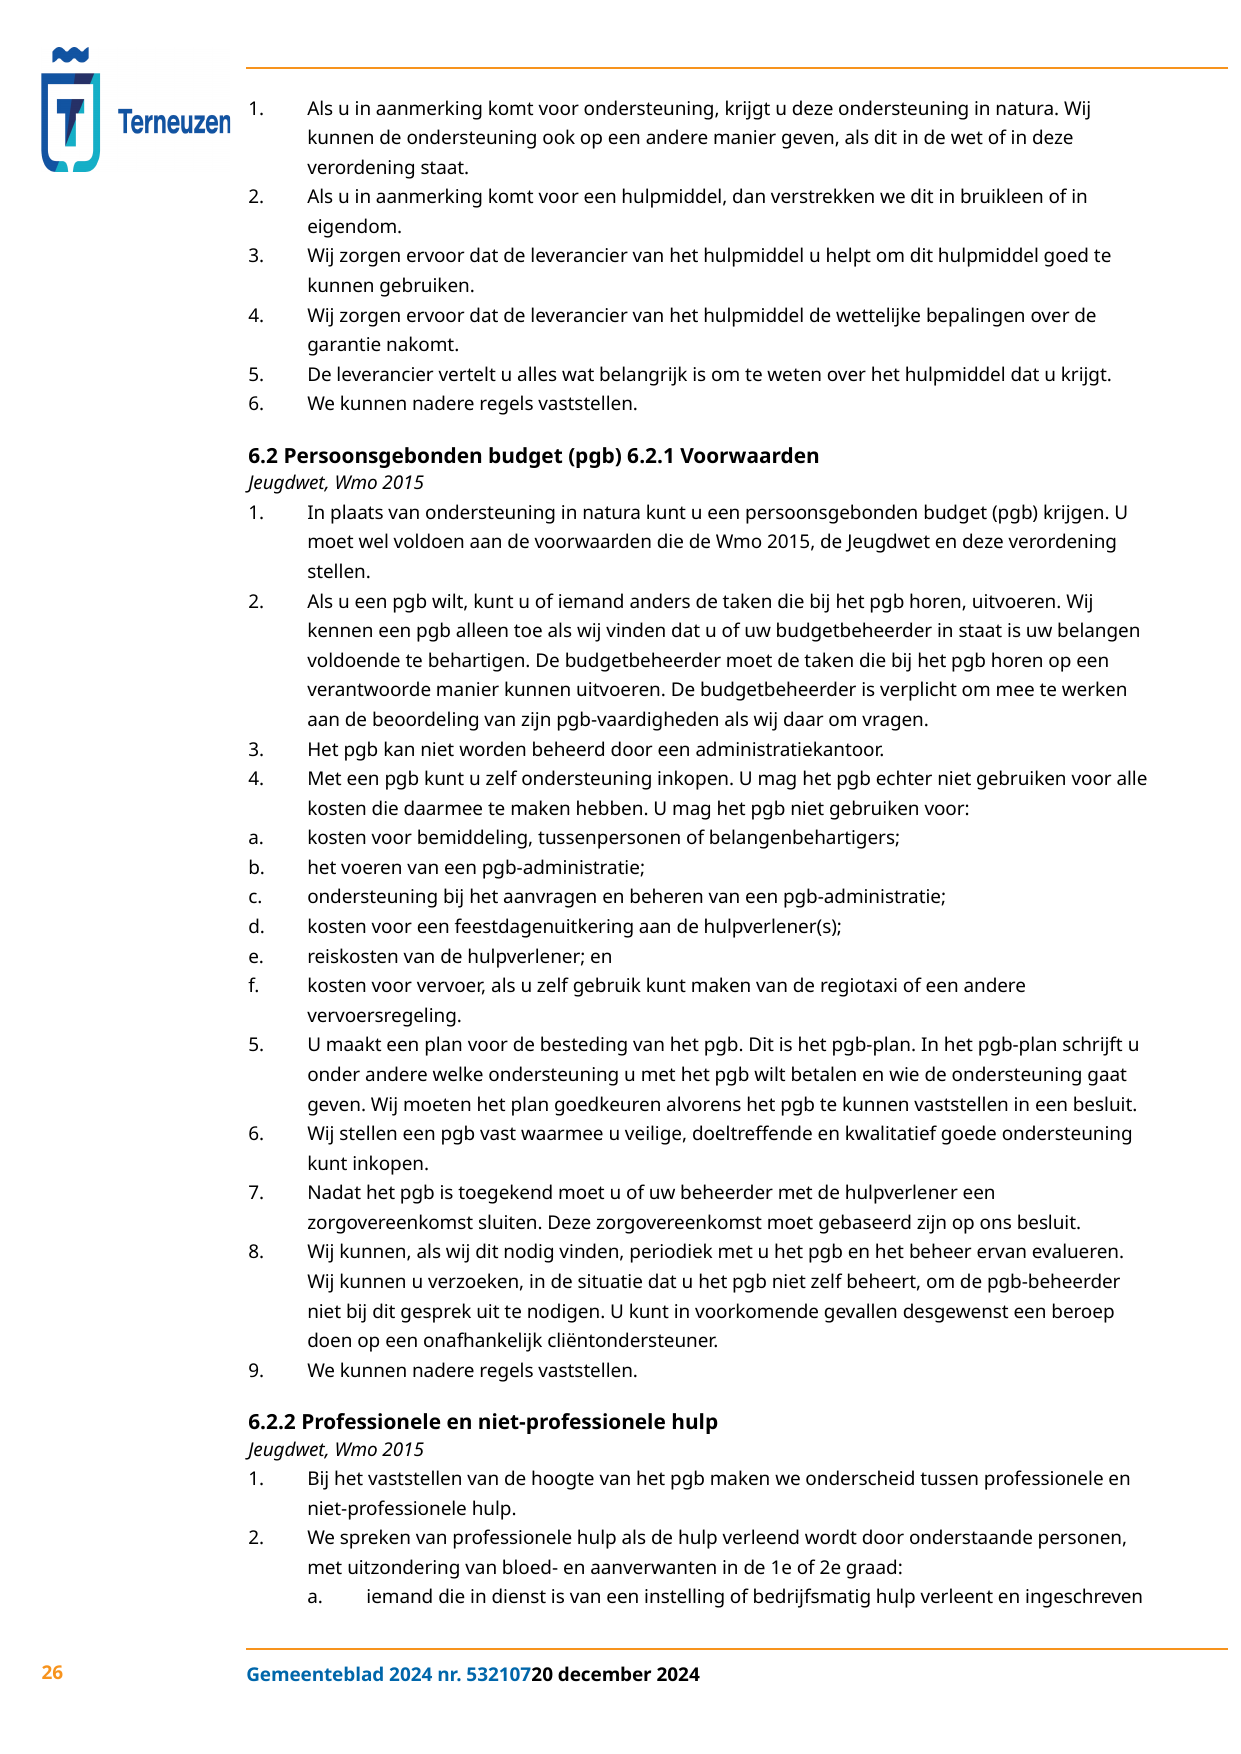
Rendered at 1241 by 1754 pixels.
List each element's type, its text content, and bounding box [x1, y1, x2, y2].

list Het pgb kan niet worden beheerd door een administratiekantoor. [248, 736, 1152, 761]
list Als u in aanmerking komt voor ondersteuning, krijgt u deze ondersteuning in natura. Wij kunnen de ondersteuning ook op een andere manier geven, als dit in de wet of in deze verordening staat. [248, 95, 1152, 180]
list In plaats van ondersteuning in natura kunt u een persoonsgebonden budget (pgb) krijgen. U moet wel voldoen aan de voorwaarden die de Wmo 2015, de Jeugdwet en deze verordening stellen. [248, 499, 1152, 584]
list U maakt een plan voor de besteding van het pgb. Dit is het pgb-plan. In het pgb-plan schrijft u onder andere welke ondersteuning u met het pgb wilt betalen en wie de ondersteuning gaat geven. Wij moeten het plan goedkeuren alvorens het pgb te kunnen vaststellen in een besluit. [248, 1032, 1152, 1116]
list Als u een pgb wilt, kunt u of iemand anders de taken die bij het pgb horen, uitvoeren. Wij kennen een pgb alleen toe als wij vinden dat u of uw budgetbeheerder in staat is uw belangen voldoende te behartigen. De budgetbeheerder moet de taken die bij het pgb horen op een verantwoorde manier kunnen uitvoeren. De budgetbeheerder is verplicht om mee te werken aan de beoordeling van zijn pgb-vaardigheden als wij daar om vragen. [248, 588, 1152, 732]
list reiskosten van de hulpverlener; en [248, 943, 1152, 968]
list kosten voor bemiddeling, tussenpersonen of belangenbehartigers; [248, 824, 1152, 850]
text Jeugdwet, Wmo 2015 [248, 1436, 1152, 1462]
list We spreken van professionele hulp als de hulp verleend wordt door onderstaande personen, met uitzondering van bloed- en aanverwanten in de 1e of 2e graad: [248, 1524, 1152, 1580]
list Als u in aanmerking komt voor een hulpmiddel, dan verstrekken we dit in bruikleen of in eigendom. [248, 183, 1152, 239]
list Wij zorgen ervoor dat de leverancier van het hulpmiddel de wettelijke bepalingen over de garantie nakomt. [248, 302, 1152, 357]
list Met een pgb kunt u zelf ondersteuning inkopen. U mag het pgb echter niet gebruiken voor alle kosten die daarmee te maken hebben. U mag het pgb niet gebruiken voor: [248, 765, 1152, 821]
list kosten voor vervoer, als u zelf gebruik kunt maken van de regiotaxi of een andere vervoersregeling. [248, 972, 1152, 1028]
text 6.2 Persoonsgebonden budget (pgb) 6.2.1 Voorwaarden [248, 441, 1152, 469]
text Jeugdwet, Wmo 2015 [248, 469, 1152, 495]
list Bij het vaststellen van de hoogte van het pgb maken we onderscheid tussen professionele en niet-professionele hulp. [248, 1465, 1152, 1521]
list We kunnen nadere regels vaststellen. [248, 391, 1152, 416]
list kosten voor een feestdagenuitkering aan de hulpverlener(s); [248, 913, 1152, 939]
list Wij kunnen, als wij dit nodig vinden, periodiek met u het pgb en het beheer ervan evalueren. Wij kunnen u verzoeken, in de situatie dat u het pgb niet zelf beheert, om de pgb-beheerder niet bij dit gesprek uit te nodigen. U kunt in voorkomende gevallen desgewenst een beroep doen op een onafhankelijk cliëntondersteuner. [248, 1239, 1152, 1353]
text 6.2.2 Professionele en niet-professionele hulp [248, 1407, 1152, 1436]
picture [41, 47, 231, 172]
list ondersteuning bij het aanvragen en beheren van een pgb-administratie; [248, 884, 1152, 909]
list iemand die in dienst is van een instelling of bedrijfsmatig hulp verleent en ingeschreven [307, 1584, 1152, 1609]
list De leverancier vertelt u alles wat belangrijk is om te weten over het hulpmiddel dat u krijgt. [248, 361, 1152, 387]
list Wij stellen een pgb vast waarmee u veilige, doeltreffende en kwalitatief goede ondersteuning kunt inkopen. [248, 1120, 1152, 1176]
list Wij zorgen ervoor dat de leverancier van het hulpmiddel u helpt om dit hulpmiddel goed te kunnen gebruiken. [248, 243, 1152, 298]
list Nadat het pgb is toegekend moet u of uw beheerder met de hulpverlener een zorgovereenkomst sluiten. Deze zorgovereenkomst moet gebaseerd zijn op ons besluit. [248, 1179, 1152, 1235]
list We kunnen nadere regels vaststellen. [248, 1357, 1152, 1383]
list het voeren van een pgb-administratie; [248, 854, 1152, 880]
